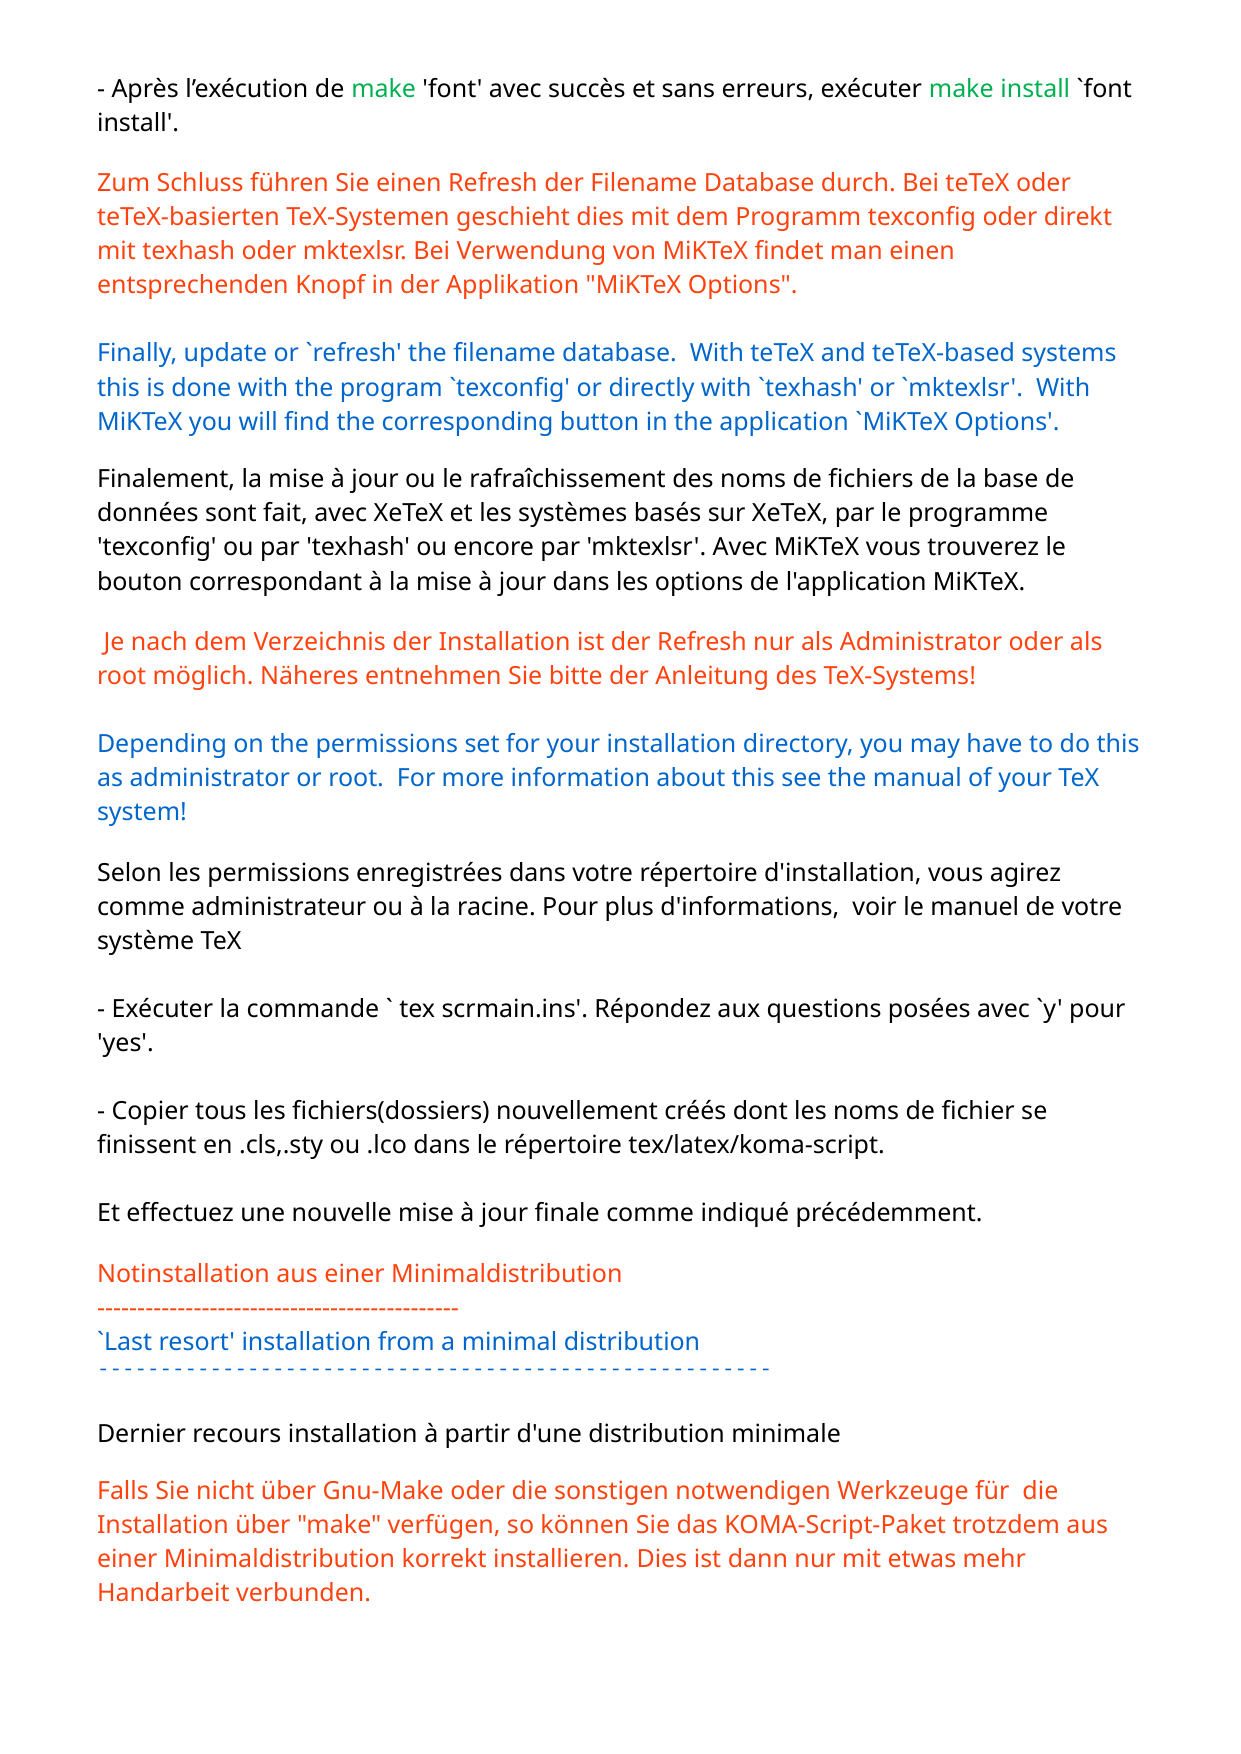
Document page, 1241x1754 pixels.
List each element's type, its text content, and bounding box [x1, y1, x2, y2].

text Zum Schluss führen Sie einen Refresh der Filename Database durch. Bei teTeX oder teTeX-basierten TeX-Systemen geschieht dies mit dem Programm texconfig oder direkt mit texhash oder mktexlsr. Bei Verwendung von MiKTeX findet man einen entsprechenden Knopf in der Applikation "MiKTeX Options". [97, 165, 1148, 301]
text - Après l’exécution de make 'font' avec succès et sans erreurs, exécuter make install `font install'. [97, 70, 1148, 138]
text Et effectuez une nouvelle mise à jour finale comme indiqué précédemment. [97, 1195, 1148, 1229]
text Falls Sie nicht über Gnu-Make oder die sonstigen notwendigen Werkzeuge für die Installation über "make" verfügen, so können Sie das KOMA-Script-Paket trotzdem aus einer Minimaldistribution korrekt installieren. Dies ist dann nur mit etwas mehr Handarbeit verbunden. [97, 1473, 1148, 1609]
text `Last resort' installation from a minimal distribution [97, 1323, 1148, 1357]
text ------------------------------------------------------ [97, 1357, 1148, 1381]
text Dernier recours installation à partir d'une distribution minimale [97, 1415, 1148, 1449]
text Je nach dem Verzeichnis der Installation ist der Refresh nur als Administrator oder als root möglich. Näheres entnehmen Sie bitte der Anleitung des TeX-Systems! [97, 623, 1148, 692]
text Notinstallation aus einer Minimaldistribution [97, 1255, 1148, 1289]
text --------------------------------------------- [97, 1289, 1148, 1323]
text Depending on the permissions set for your installation directory, you may have to do this as administrator or root. For more information about this see the manual of your TeX system! [97, 726, 1148, 828]
text Finally, update or `refresh' the filename database. With teTeX and teTeX-based systems this is done with the program `texconfig' or directly with `texhash' or `mktexlsr'. With MiKTeX you will find the corresponding button in the application `MiKTeX Options'. [97, 335, 1148, 437]
text Finalement, la mise à jour ou le rafraîchissement des noms de fichiers de la base de données sont fait, avec XeTeX et les systèmes basés sur XeTeX, par le programme 'texconfig' ou par 'texhash' ou encore par 'mktexlsr'. Avec MiKTeX vous trouverez le bouton correspondant à la mise à jour dans les options de l'application MiKTeX. [97, 461, 1148, 597]
text Selon les permissions enregistrées dans votre répertoire d'installation, vous agirez comme administrateur ou à la racine. Pour plus d'informations, voir le manuel de votre système TeX [97, 854, 1148, 956]
text - Exécuter la commande ` tex scrmain.ins'. Répondez aux questions posées avec `y' pour 'yes'. - Copier tous les fichiers(dossiers) nouvellement créés dont les noms de fichier se finissent en .cls,.sty ou .lco dans le répertoire tex/latex/koma-script. [97, 991, 1148, 1161]
